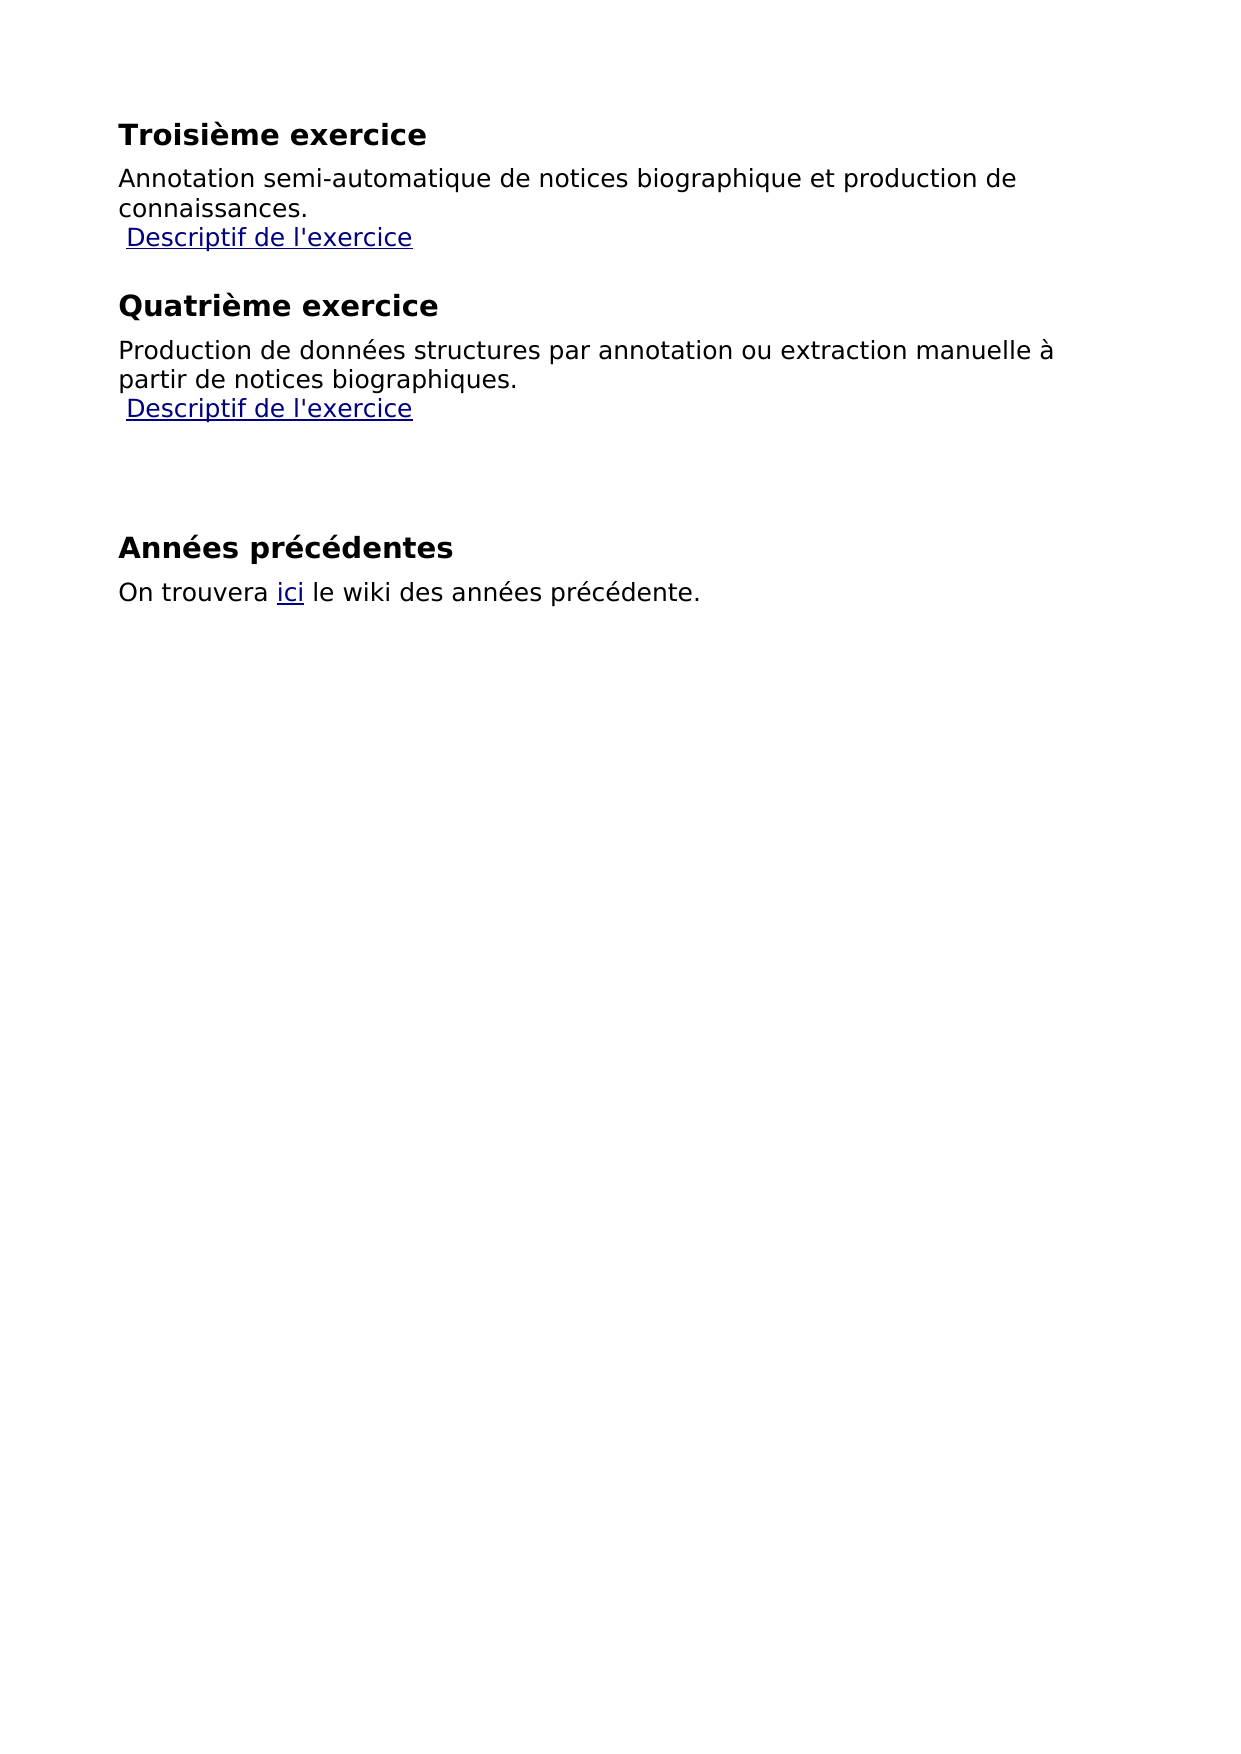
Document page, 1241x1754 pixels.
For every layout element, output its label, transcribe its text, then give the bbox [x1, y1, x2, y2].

text Annotation semi-automatique de notices biographique et production de connaissances. Descriptif de l'exercice [118, 164, 1122, 252]
subtitle Troisième exercice [118, 118, 1122, 152]
text Production de données structures par annotation ou extraction manuelle à partir de notices biographiques. Descriptif de l'exercice [118, 336, 1122, 423]
subtitle Années précédentes [118, 532, 1122, 566]
text On trouvera ici le wiki des années précédente. [118, 578, 1122, 607]
subtitle Quatrième exercice [118, 289, 1122, 323]
